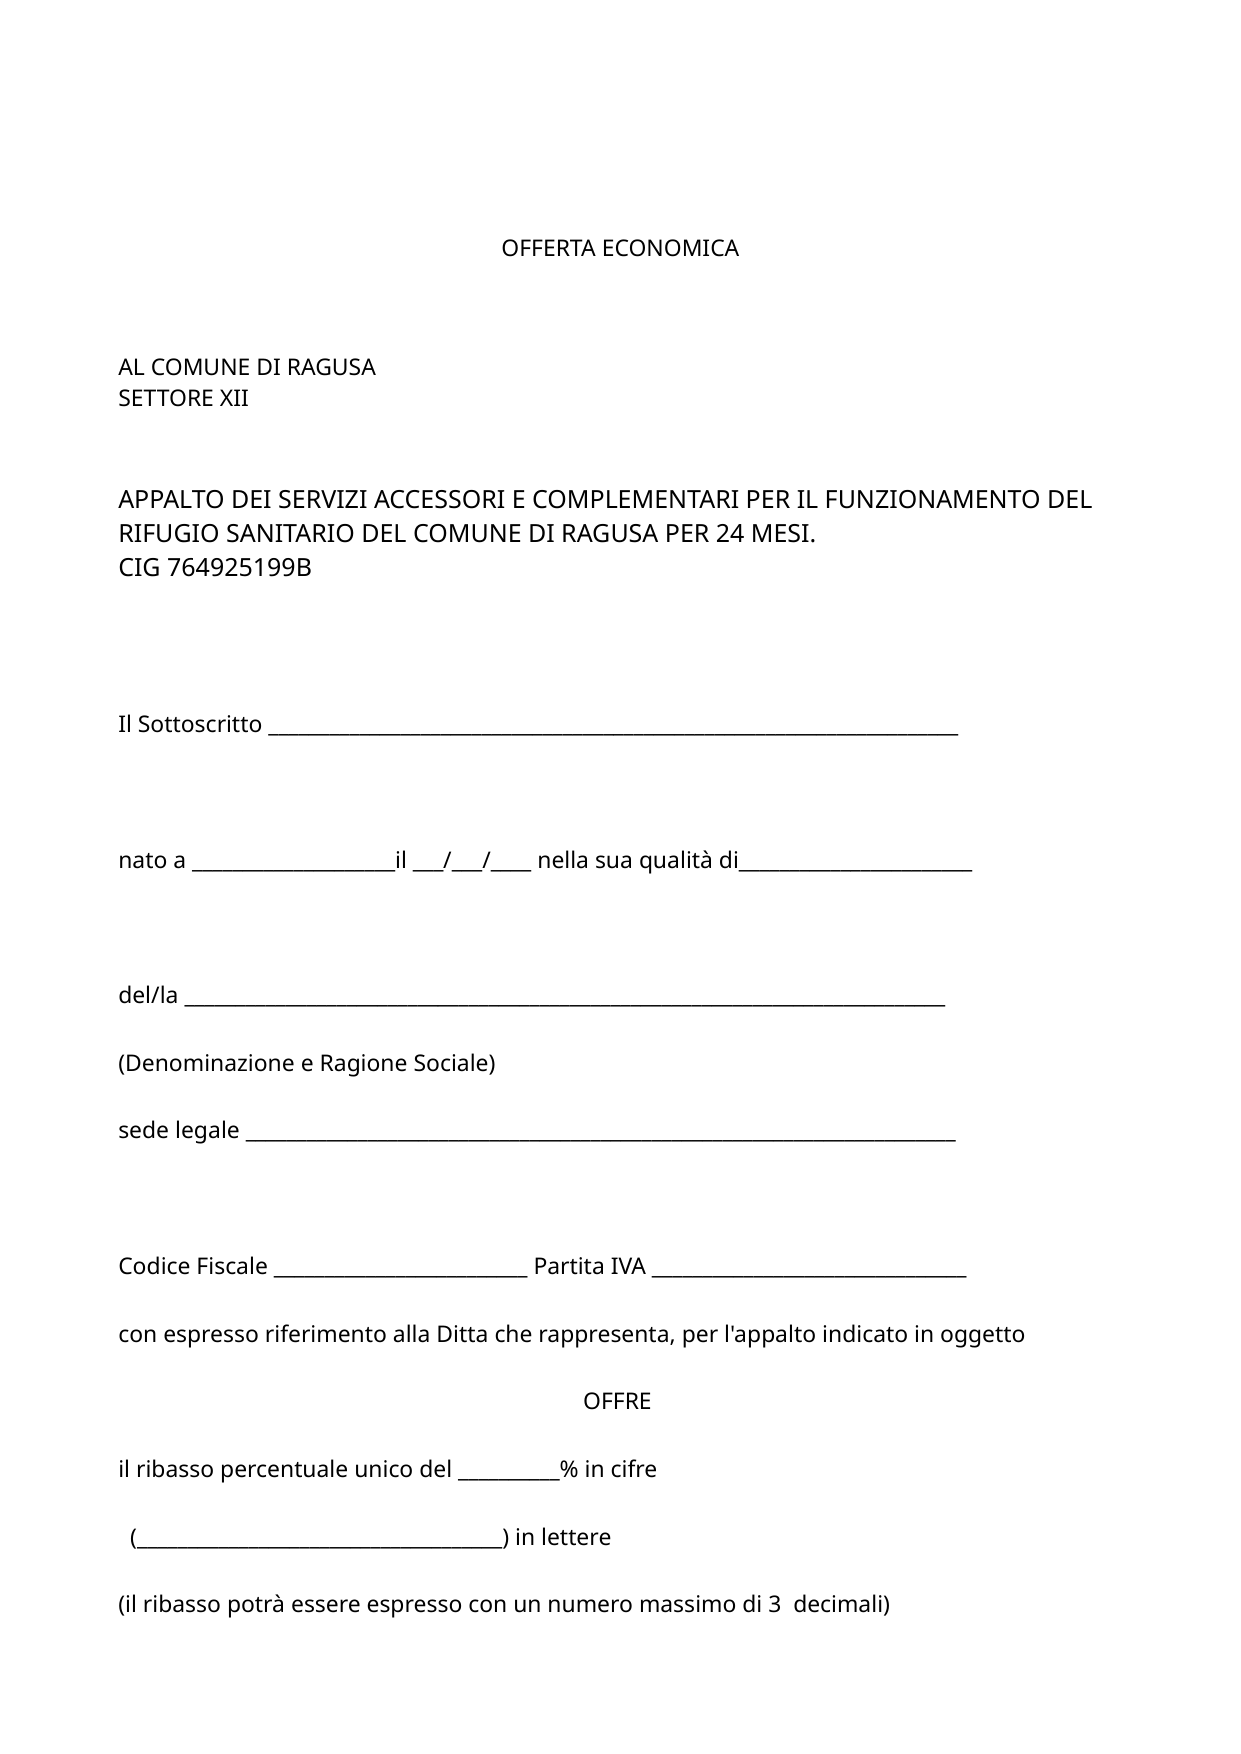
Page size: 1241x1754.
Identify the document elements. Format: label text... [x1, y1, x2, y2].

text OFFRE [118, 1385, 1122, 1417]
text (____________________________________) in lettere [118, 1521, 1122, 1552]
text APPALTO DEI SERVIZI ACCESSORI E COMPLEMENTARI PER IL FUNZIONAMENTO DEL RIFUGIO SANITARIO DEL COMUNE DI RAGUSA PER 24 MESI. [118, 482, 1122, 550]
text Codice Fiscale _________________________ Partita IVA _______________________________ [118, 1250, 1122, 1281]
text il ribasso percentuale unico del __________% in cifre [118, 1453, 1122, 1484]
text nato a ____________________il ___/___/____ nella sua qualità di_______________________ [118, 844, 1122, 875]
text Il Sottoscritto ____________________________________________________________________ [118, 708, 1122, 739]
text sede legale ______________________________________________________________________ [118, 1114, 1122, 1146]
text CIG 764925199B [118, 550, 1122, 584]
text con espresso riferimento alla Ditta che rappresenta, per l'appalto indicato in oggetto [118, 1318, 1122, 1349]
text (il ribasso potrà essere espresso con un numero massimo di 3 decimali) [118, 1588, 1122, 1620]
text (Denominazione e Ragione Sociale) [118, 1047, 1122, 1078]
text OFFERTA ECONOMICA [118, 232, 1122, 263]
text del/la ___________________________________________________________________________ [118, 979, 1122, 1010]
text SETTORE XII [118, 382, 1122, 413]
text AL COMUNE DI RAGUSA [118, 351, 1122, 382]
